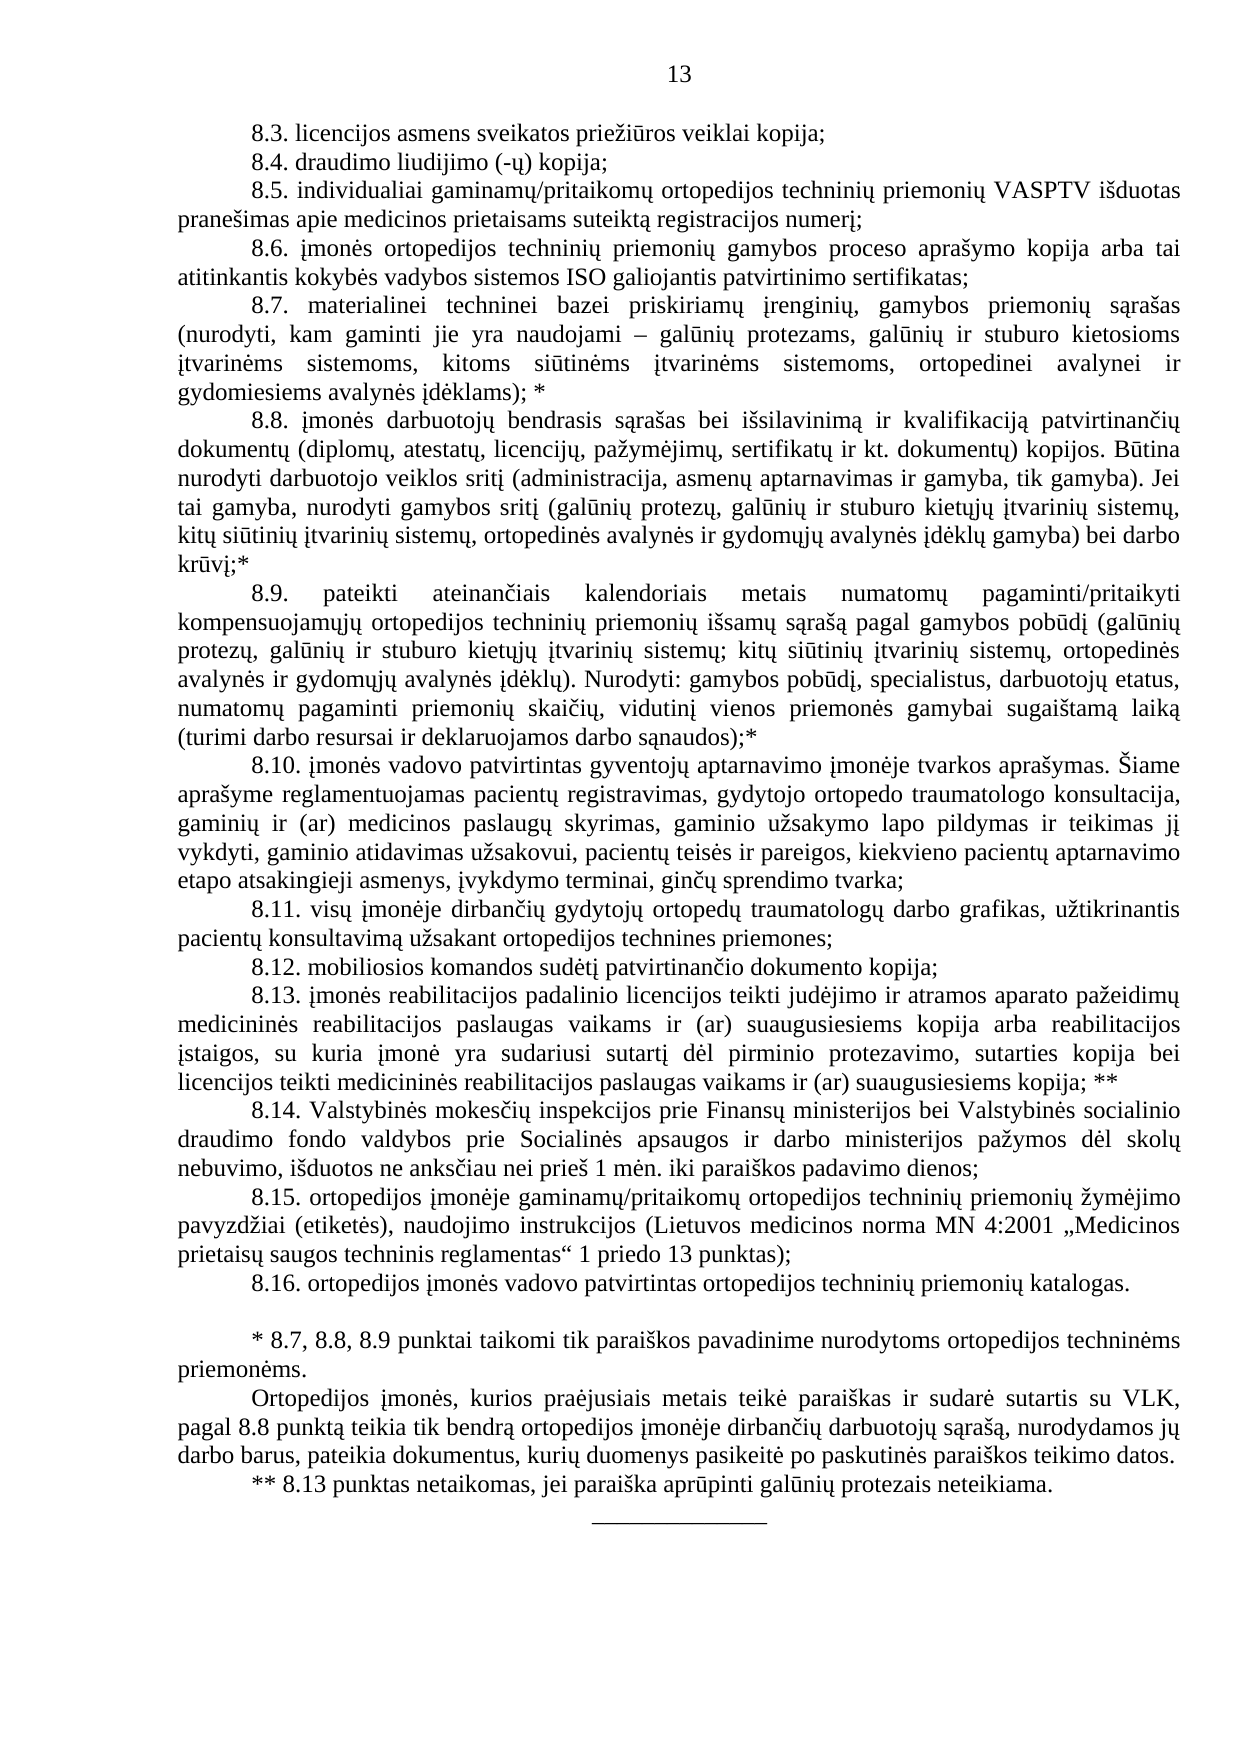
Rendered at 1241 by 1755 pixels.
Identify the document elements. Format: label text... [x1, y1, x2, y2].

text 8.4. draudimo liudijimo (-ų) kopija; [177, 147, 1181, 176]
text 8.16. ortopedijos įmonės vadovo patvirtintas ortopedijos techninių priemonių katalogas. [177, 1268, 1181, 1297]
text 8.10. įmonės vadovo patvirtintas gyventojų aptarnavimo įmonėje tvarkos aprašymas. Šiame aprašyme reglamentuojamas pacientų registravimas, gydytojo ortopedo traumatologo konsultacija, gaminių ir (ar) medicinos paslaugų skyrimas, gaminio užsakymo lapo pildymas ir teikimas jį vykdyti, gaminio atidavimas užsakovui, pacientų teisės ir pareigos, kiekvieno pacientų aptarnavimo etapo atsakingieji asmenys, įvykdymo terminai, ginčų sprendimo tvarka; [177, 751, 1181, 894]
text 8.7. materialinei techninei bazei priskiriamų įrenginių, gamybos priemonių sąrašas (nurodyti, kam gaminti jie yra naudojami – galūnių protezams, galūnių ir stuburo kietosioms įtvarinėms sistemoms, kitoms siūtinėms įtvarinėms sistemoms, ortopedinei avalynei ir gydomiesiems avalynės įdėklams); * [177, 291, 1181, 406]
text 8.12. mobiliosios komandos sudėtį patvirtinančio dokumento kopija; [177, 952, 1181, 981]
text ______________ [177, 1498, 1181, 1527]
text 8.11. visų įmonėje dirbančių gydytojų ortopedų traumatologų darbo grafikas, užtikrinantis pacientų konsultavimą užsakant ortopedijos technines priemones; [177, 894, 1181, 952]
text 8.14. Valstybinės mokesčių inspekcijos prie Finansų ministerijos bei Valstybinės socialinio draudimo fondo valdybos prie Socialinės apsaugos ir darbo ministerijos pažymos dėl skolų nebuvimo, išduotos ne anksčiau nei prieš 1 mėn. iki paraiškos padavimo dienos; [177, 1096, 1181, 1182]
text 8.9. pateikti ateinančiais kalendoriais metais numatomų pagaminti/pritaikyti kompensuojamųjų ortopedijos techninių priemonių išsamų sąrašą pagal gamybos pobūdį (galūnių protezų, galūnių ir stuburo kietųjų įtvarinių sistemų; kitų siūtinių įtvarinių sistemų, ortopedinės avalynės ir gydomųjų avalynės įdėklų). Nurodyti: gamybos pobūdį, specialistus, darbuotojų etatus, numatomų pagaminti priemonių skaičių, vidutinį vienos priemonės gamybai sugaištamą laiką (turimi darbo resursai ir deklaruojamos darbo sąnaudos);* [177, 578, 1181, 751]
text 8.15. ortopedijos įmonėje gaminamų/pritaikomų ortopedijos techninių priemonių žymėjimo pavyzdžiai (etiketės), naudojimo instrukcijos (Lietuvos medicinos norma MN 4:2001 „Medicinos prietaisų saugos techninis reglamentas“ 1 priedo 13 punktas); [177, 1182, 1181, 1268]
text Ortopedijos įmonės, kurios praėjusiais metais teikė paraiškas ir sudarė sutartis su VLK, pagal 8.8 punktą teikia tik bendrą ortopedijos įmonėje dirbančių darbuotojų sąrašą, nurodydamos jų darbo barus, pateikia dokumentus, kurių duomenys pasikeitė po paskutinės paraiškos teikimo datos. [177, 1383, 1181, 1469]
text 8.5. individualiai gaminamų/pritaikomų ortopedijos techninių priemonių VASPTV išduotas pranešimas apie medicinos prietaisams suteiktą registracijos numerį; [177, 176, 1181, 233]
text 8.13. įmonės reabilitacijos padalinio licencijos teikti judėjimo ir atramos aparato pažeidimų medicininės reabilitacijos paslaugas vaikams ir (ar) suaugusiesiems kopija arba reabilitacijos įstaigos, su kuria įmonė yra sudariusi sutartį dėl pirminio protezavimo, sutarties kopija bei licencijos teikti medicininės reabilitacijos paslaugas vaikams ir (ar) suaugusiesiems kopija; ** [177, 981, 1181, 1096]
text 8.6. įmonės ortopedijos techninių priemonių gamybos proceso aprašymo kopija arba tai atitinkantis kokybės vadybos sistemos ISO galiojantis patvirtinimo sertifikatas; [177, 233, 1181, 291]
text ** 8.13 punktas netaikomas, jei paraiška aprūpinti galūnių protezais neteikiama. [177, 1469, 1181, 1498]
text 8.8. įmonės darbuotojų bendrasis sąrašas bei išsilavinimą ir kvalifikaciją patvirtinančių dokumentų (diplomų, atestatų, licencijų, pažymėjimų, sertifikatų ir kt. dokumentų) kopijos. Būtina nurodyti darbuotojo veiklos sritį (administracija, asmenų aptarnavimas ir gamyba, tik gamyba). Jei tai gamyba, nurodyti gamybos sritį (galūnių protezų, galūnių ir stuburo kietųjų įtvarinių sistemų, kitų siūtinių įtvarinių sistemų, ortopedinės avalynės ir gydomųjų avalynės įdėklų gamyba) bei darbo krūvį;* [177, 406, 1181, 578]
text 8.3. licencijos asmens sveikatos priežiūros veiklai kopija; [177, 118, 1181, 147]
text * 8.7, 8.8, 8.9 punktai taikomi tik paraiškos pavadinime nurodytoms ortopedijos techninėms priemonėms. [177, 1326, 1181, 1383]
